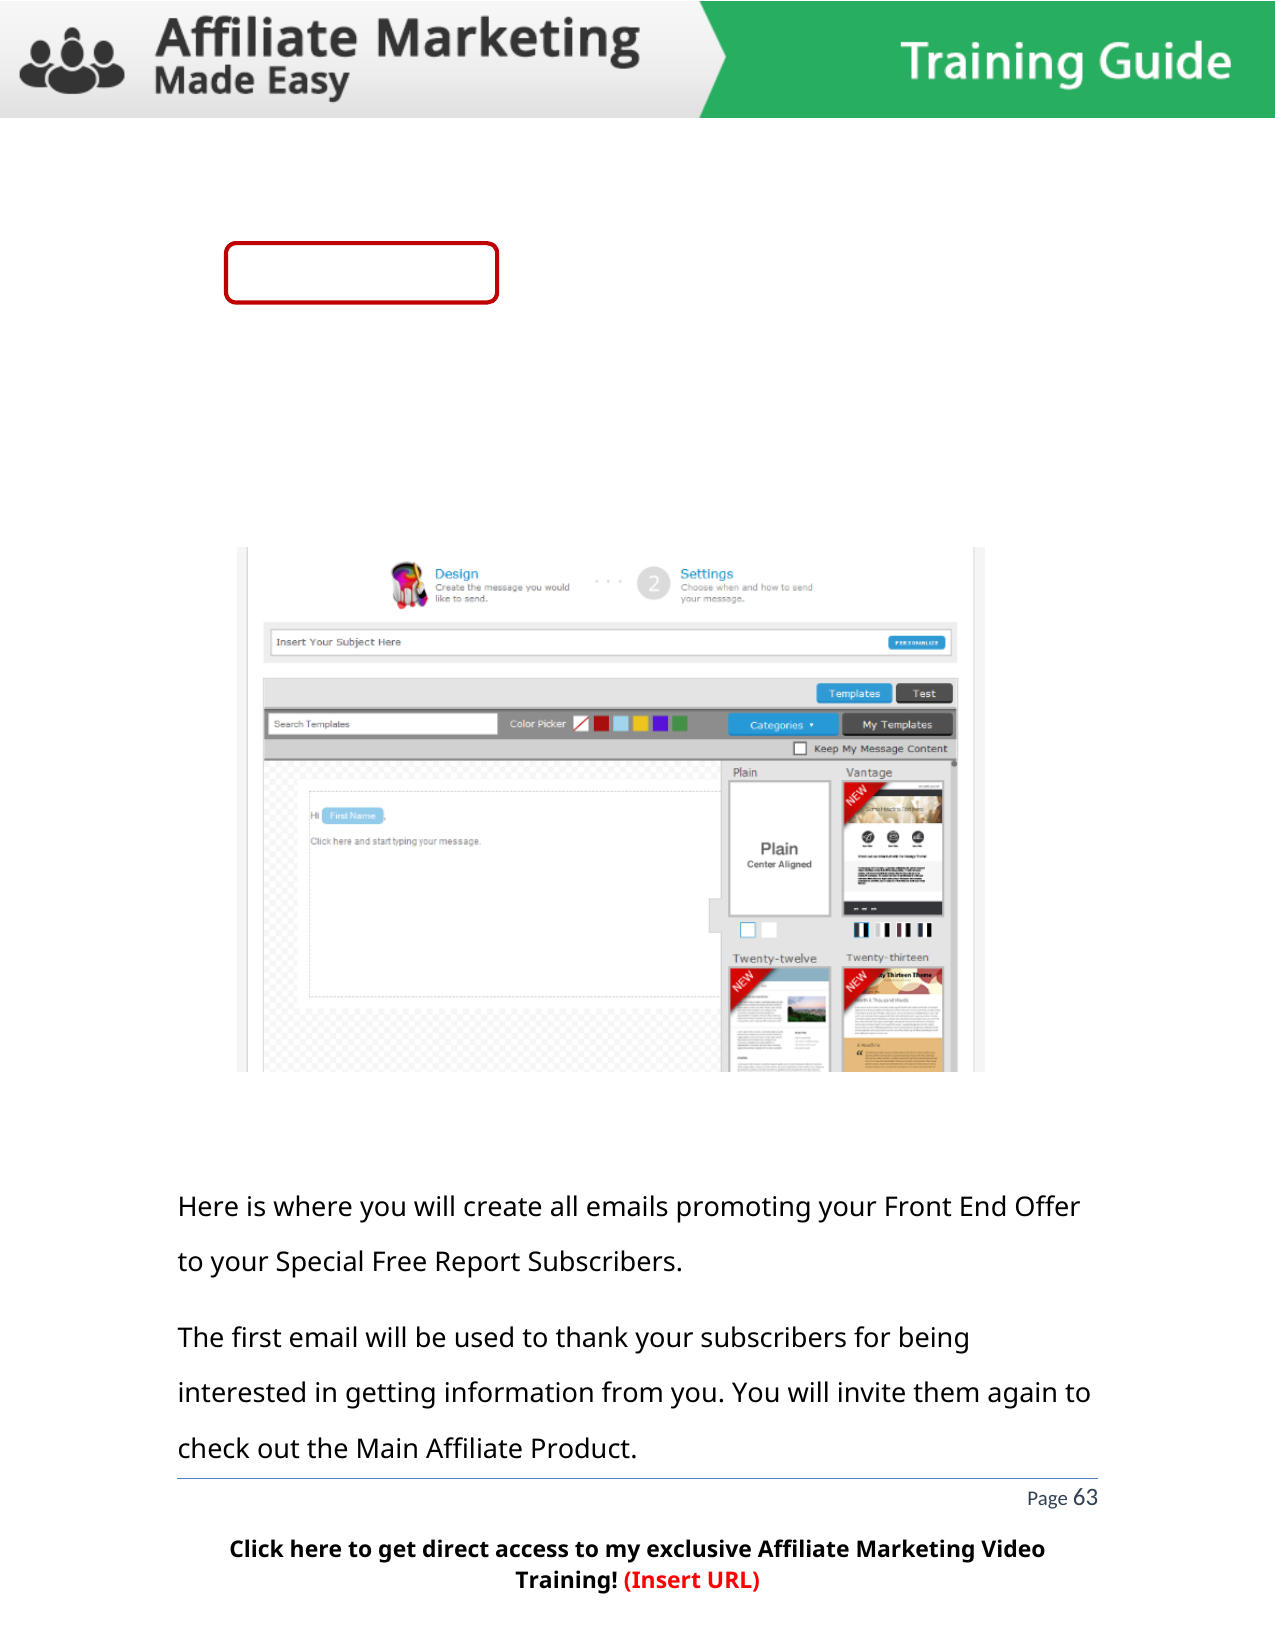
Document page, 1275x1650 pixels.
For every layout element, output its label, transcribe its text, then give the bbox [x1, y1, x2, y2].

text The first email will be used to thank your subscribers for being interested in getting information from you. You will invite them again to check out the Main Affiliate Product. [177, 1318, 1098, 1466]
text Here is where you will create all emails promoting your Front End Offer to your Special Free Report Subscribers. [177, 1187, 1098, 1279]
